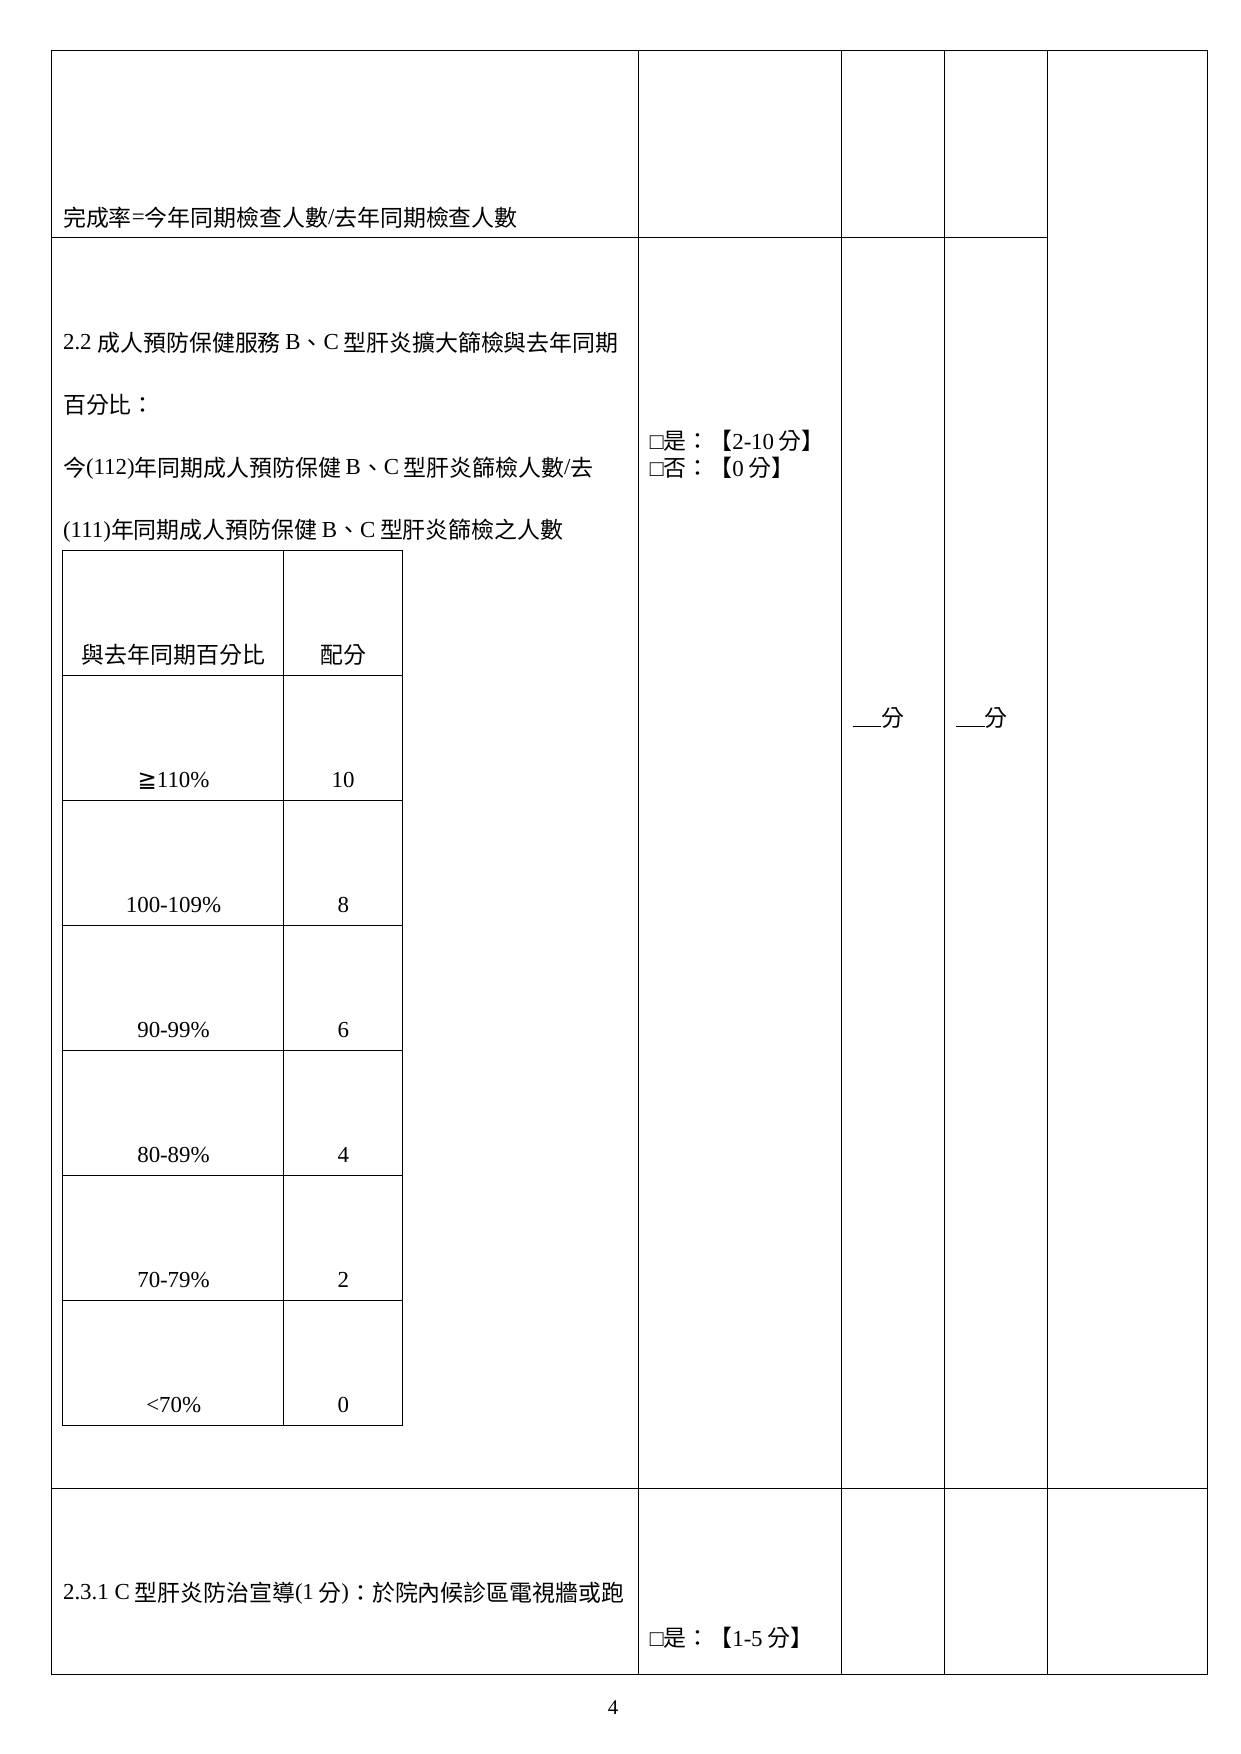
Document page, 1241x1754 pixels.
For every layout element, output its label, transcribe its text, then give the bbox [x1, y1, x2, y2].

table_cell 2 [284, 1176, 402, 1300]
table_cell [945, 1489, 1047, 1674]
table_cell [842, 1489, 944, 1674]
table_cell [639, 51, 841, 237]
table_cell 2.3.1 C型肝炎防治宣導(1分)：於院內候診區電視牆或跑 [52, 1489, 638, 1674]
table_cell [842, 51, 944, 237]
table_cell 6 [284, 926, 402, 1050]
table_cell 80-89% [63, 1051, 283, 1175]
table_cell □是：【1-5分】 [639, 1489, 841, 1674]
table_header 配分 [284, 551, 402, 675]
table_cell ≧110% [63, 676, 283, 800]
table_cell 0 [284, 1301, 402, 1425]
table_cell 90-99% [63, 926, 283, 1050]
table_cell [1048, 1489, 1207, 1674]
table_header 與去年同期百分比 [63, 551, 283, 675]
table_cell <70% [63, 1301, 283, 1425]
table_cell 完成率=今年同期檢查人數/去年同期檢查人數 [52, 51, 638, 237]
table_cell □是：【2-10分】 □否：【0分】 [639, 238, 841, 1488]
table_cell [945, 51, 1047, 237]
table_cell 4 [284, 1051, 402, 1175]
table_cell 10 [284, 676, 402, 800]
table_cell [1048, 51, 1207, 1488]
table_cell 2.2 成人預防保健服務B、C型肝炎擴大篩檢與去年同期百分比： 今(112)年同期成人預防保健B、C型肝炎篩檢人數/去(111)年同期成人預防保健B、C型肝炎篩檢之人數 [52, 238, 638, 1488]
table_cell 100-109% [63, 801, 283, 925]
table_cell 8 [284, 801, 402, 925]
table_cell 70-79% [63, 1176, 283, 1300]
table_cell 分 [842, 238, 944, 1488]
table_cell 分 [945, 238, 1047, 1488]
